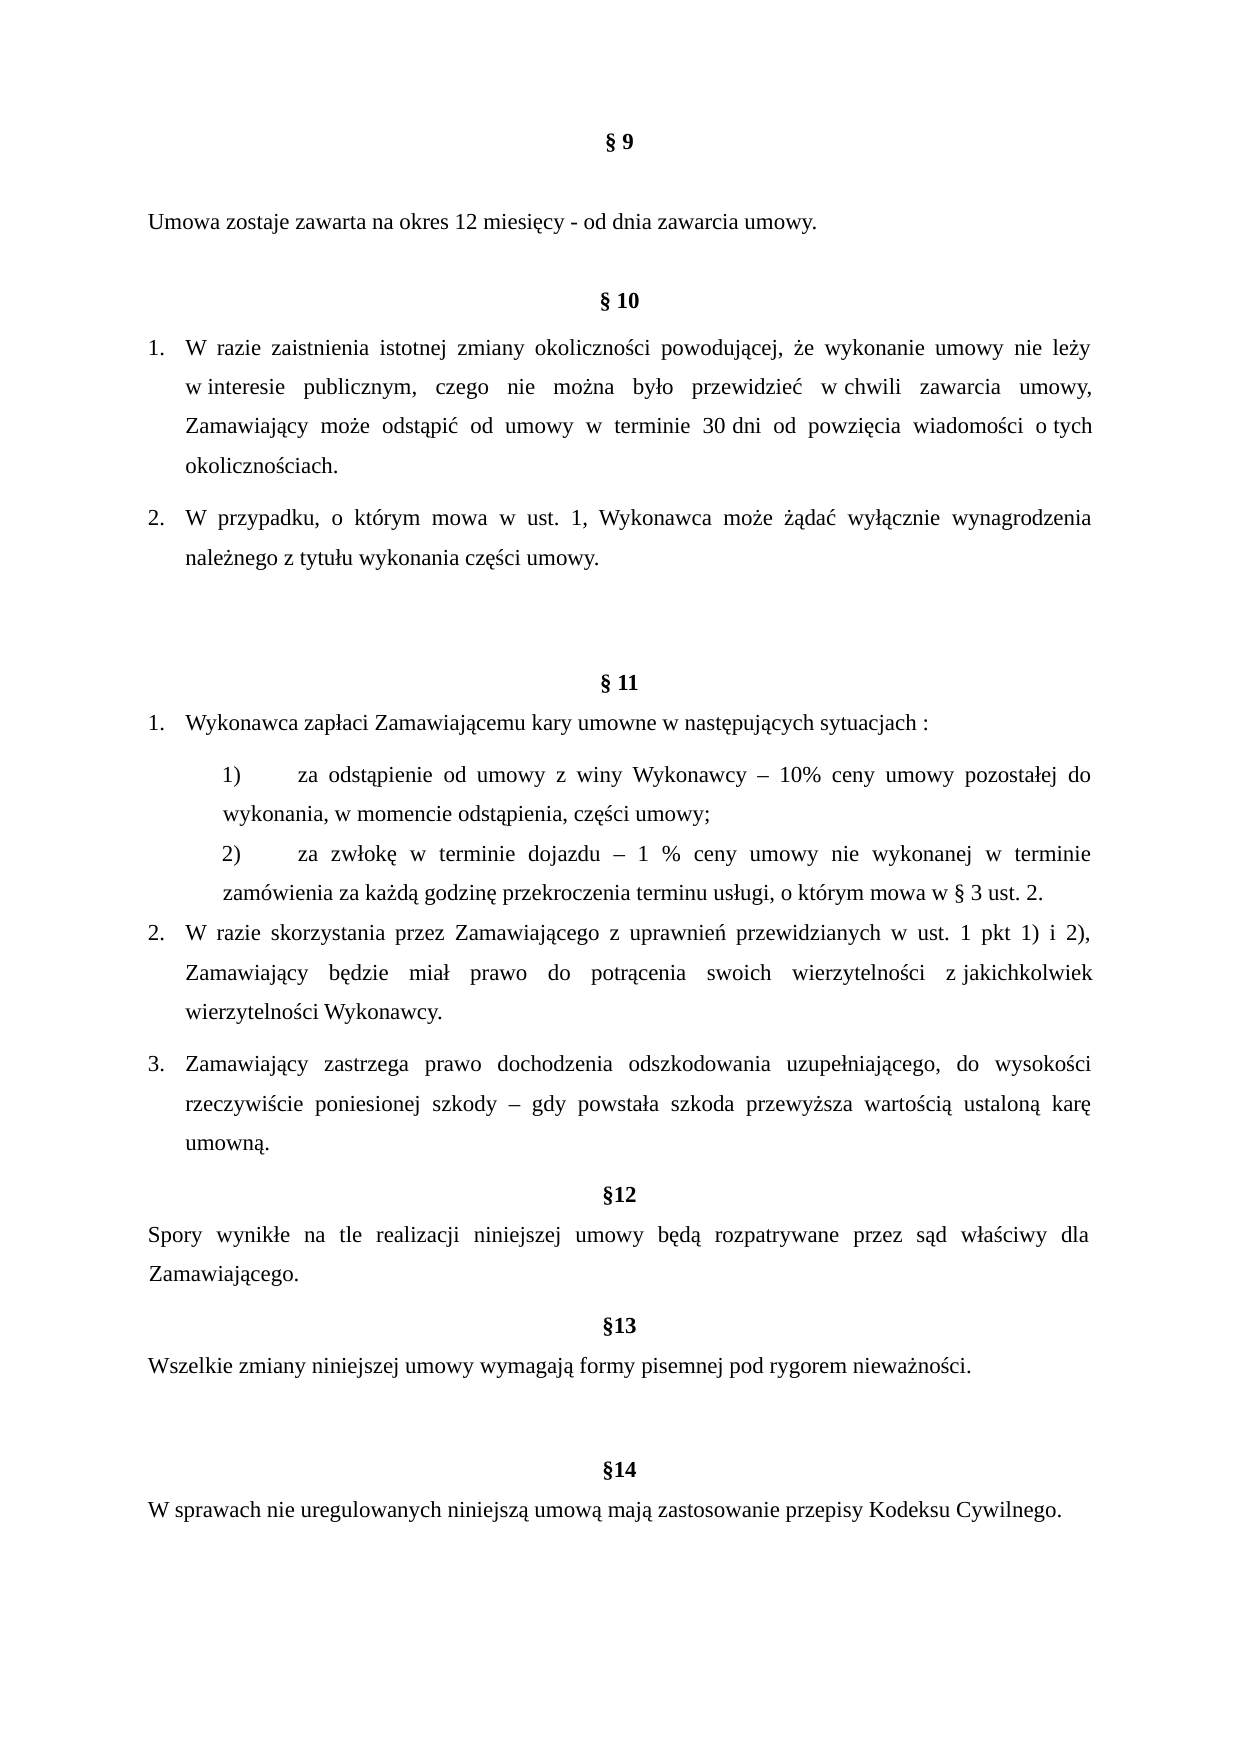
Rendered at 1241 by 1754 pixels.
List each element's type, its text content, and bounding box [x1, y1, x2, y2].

text 1. Wykonawca zapłaci Zamawiającemu kary umowne w następujących sytuacjach : [148, 709, 1093, 735]
text 2. W razie skorzystania przez Zamawiającego z uprawnień przewidzianych w ust. 1 pkt 1) i 2), Zamawiający będzie miał prawo do potrącenia swoich wierzytelności z jakichkolwiek wierzytelności Wykonawcy. [148, 919, 1093, 1024]
text §14 [148, 1456, 1091, 1482]
list za odstąpienie od umowy z winy Wykonawcy – 10% ceny umowy pozostałej do wykonania, w momencie odstąpienia, części umowy; [222, 761, 1093, 826]
text 2. W przypadku, o którym mowa w ust. 1, Wykonawca może żądać wyłącznie wynagrodzenia należnego z tytułu wykonania części umowy. [148, 504, 1093, 570]
text § 9 [148, 128, 1091, 155]
text W sprawach nie uregulowanych niniejszą umową mają zastosowanie przepisy Kodeksu Cywilnego. [148, 1496, 1091, 1522]
text § 10 [148, 288, 1091, 314]
text §12 [148, 1181, 1091, 1207]
list za zwłokę w terminie dojazdu – 1 % ceny umowy nie wykonanej w terminie zamówienia za każdą godzinę przekroczenia terminu usługi, o którym mowa w § 3 ust. 2. [222, 840, 1093, 906]
text Spory wynikłe na tle realizacji niniejszej umowy będą rozpatrywane przez sąd właściwy dla Zamawiającego. [148, 1221, 1091, 1287]
text Umowa zostaje zawarta na okres 12 miesięcy - od dnia zawarcia umowy. [148, 208, 1091, 234]
text 1. W razie zaistnienia istotnej zmiany okoliczności powodującej, że wykonanie umowy nie leży w interesie publicznym, czego nie można było przewidzieć w chwili zawarcia umowy, Zamawiający może odstąpić od umowy w terminie 30 dni od powzięcia wiadomości o tych okolicznościach. [148, 334, 1093, 478]
text Wszelkie zmiany niniejszej umowy wymagają formy pisemnej pod rygorem nieważności. [148, 1352, 1091, 1378]
text §13 [148, 1312, 1091, 1339]
text § 11 [148, 669, 1091, 695]
text 3. Zamawiający zastrzega prawo dochodzenia odszkodowania uzupełniającego, do wysokości rzeczywiście poniesionej szkody – gdy powstała szkoda przewyższa wartością ustaloną karę umowną. [148, 1050, 1093, 1155]
